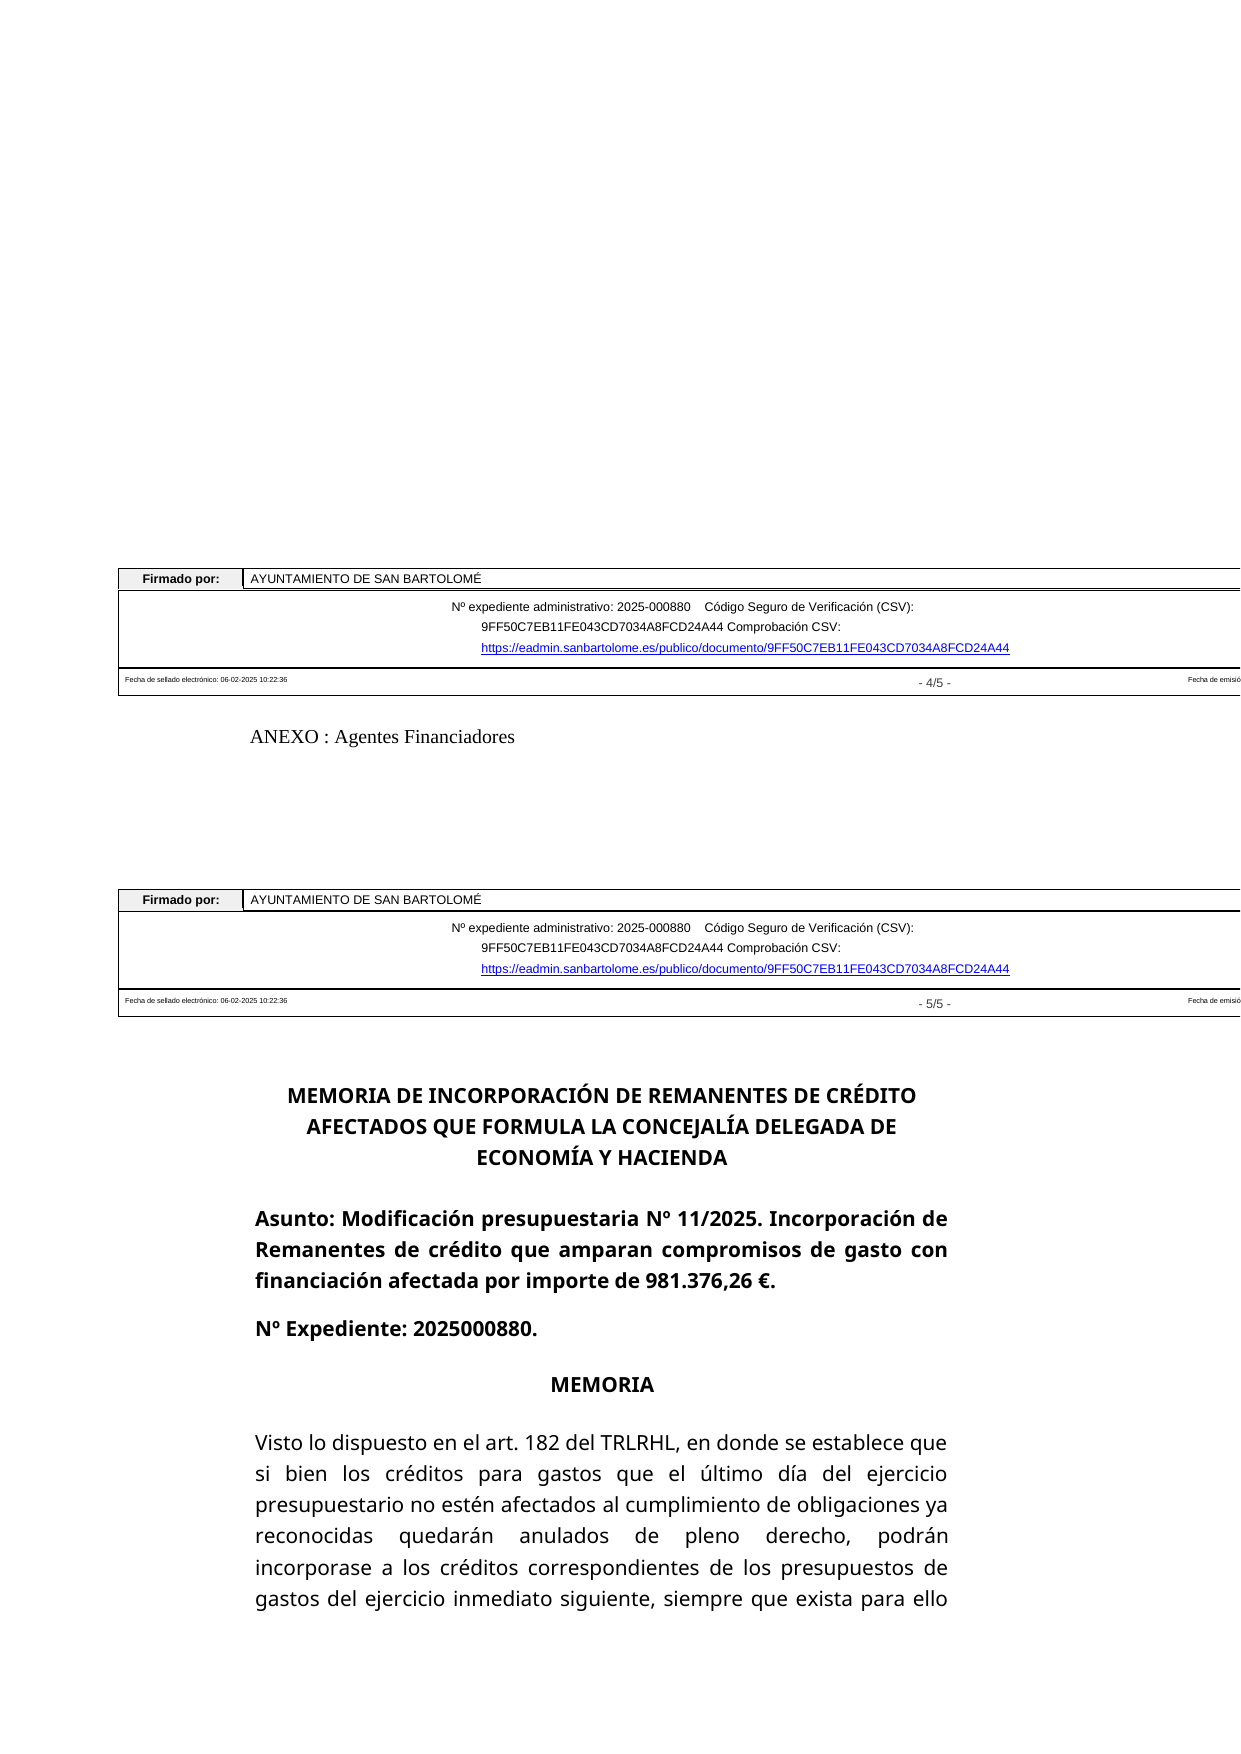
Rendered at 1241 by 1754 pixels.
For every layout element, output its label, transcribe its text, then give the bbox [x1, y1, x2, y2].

table_cell Fecha de sellado electrónico: 06-02-2025 10:22:36 - 4/5 - Fecha de emisión de esta copia: 06-02-2025 10:22:37 [119, 669, 1240, 695]
text Visto lo dispuesto en el art. 182 del TRLRHL, en donde se establece que si bien los créditos para gastos que el último día del ejercicio presupuestario no estén afectados al cumplimiento de obligaciones ya reconocidas quedarán anulados de pleno derecho, podrán incorporase a los créditos correspondientes de los presupuestos de gastos del ejercicio inmediato siguiente, siempre que exista para ello [255, 1428, 949, 1612]
text MEMORIA [280, 1371, 924, 1399]
table_cell Fecha de sellado electrónico: 06-02-2025 10:22:36 - 5/5 - Fecha de emisión de esta copia: 06-02-2025 10:22:37 [119, 990, 1240, 1016]
text ANEXO : Agentes Financiadores [249, 725, 1122, 748]
text Nº Expediente: 2025000880. [255, 1314, 1122, 1342]
table_header AYUNTAMIENTO DE SAN BARTOLOMÉ [244, 569, 1240, 588]
text Asunto: Modificación presupuestaria Nº 11/2025. Incorporación de Remanentes de crédito que amparan compromisos de gasto con financiación afectada por importe de 981.376,26 €. [255, 1204, 949, 1294]
table_header AYUNTAMIENTO DE SAN BARTOLOMÉ [244, 890, 1240, 910]
table_header Firmado por: [119, 569, 242, 586]
table_cell Nº expediente administrativo: 2025-000880 Código Seguro de Verificación (CSV): 9FF50C7EB11FE043CD7034A8FCD24A44 Comprobación CSV: https://eadmin.sanbartolome.es/publico/documento/9FF50C7EB11FE043CD7034A8FCD24A44 [119, 591, 1240, 667]
table_header Firmado por: [119, 890, 242, 908]
table_cell Nº expediente administrativo: 2025-000880 Código Seguro de Verificación (CSV): 9FF50C7EB11FE043CD7034A8FCD24A44 Comprobación CSV: https://eadmin.sanbartolome.es/publico/documento/9FF50C7EB11FE043CD7034A8FCD24A44 [119, 912, 1240, 988]
text MEMORIA DE INCORPORACIÓN DE REMANENTES DE CRÉDITO AFECTADOS QUE FORMULA LA CONCEJALÍA DELEGADA DE ECONOMÍA Y HACIENDA [280, 1081, 924, 1172]
